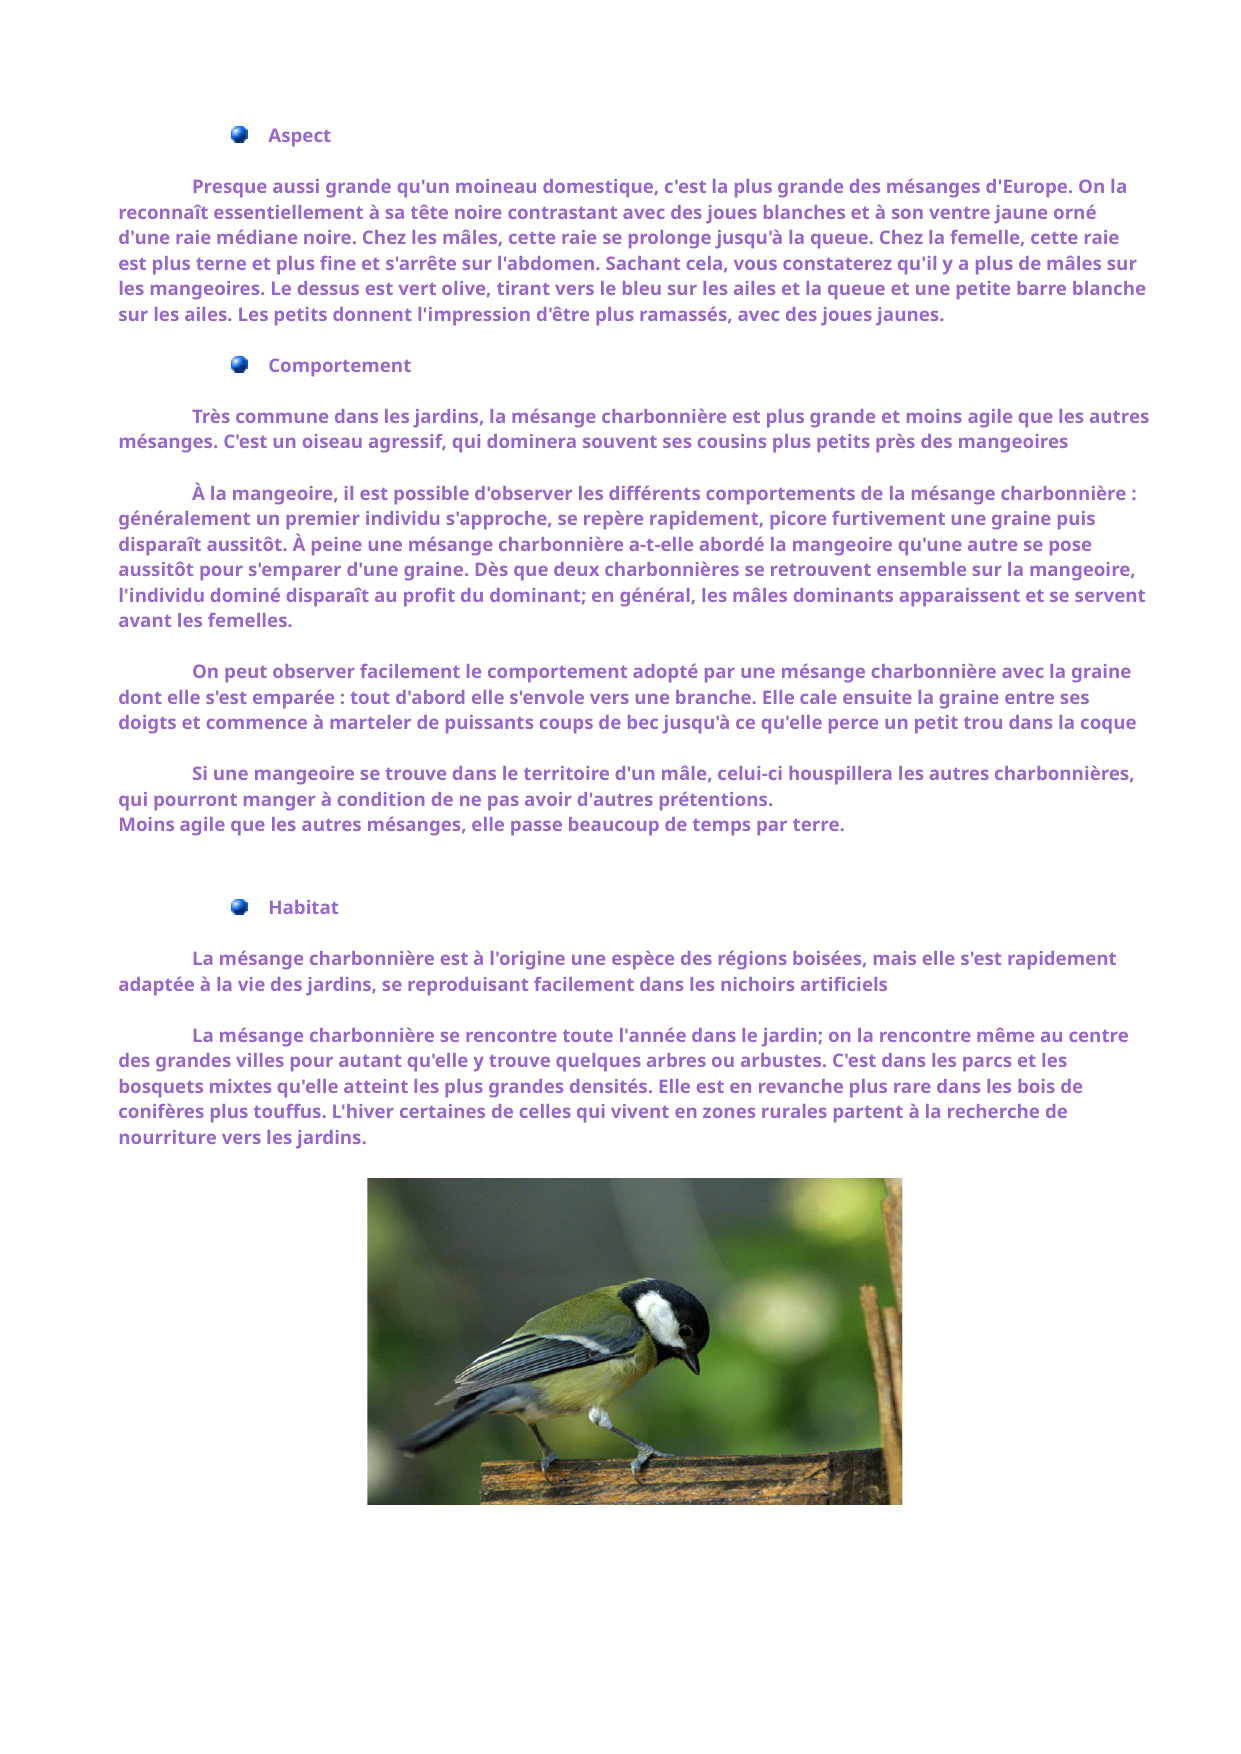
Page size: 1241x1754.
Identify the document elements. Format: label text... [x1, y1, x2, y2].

picture [231, 126, 248, 143]
text La mésange charbonnière se rencontre toute l'année dans le jardin; on la rencontre même au centre des grandes villes pour autant qu'elle y trouve quelques arbres ou arbustes. C'est dans les parcs et les bosquets mixtes qu'elle atteint les plus grandes densités. Elle est en revanche plus rare dans les bois de conifères plus touffus. L'hiver certaines de celles qui vivent en zones rurales partent à la recherche de nourriture vers les jardins. [118, 1022, 1152, 1150]
text Si une mangeoire se trouve dans le territoire d'un mâle, celui-ci houspillera les autres charbonnières, qui pourront manger à condition de ne pas avoir d'autres prétentions. Moins agile que les autres mésanges, elle passe beaucoup de temps par terre. [118, 761, 1152, 837]
text Très commune dans les jardins, la mésange charbonnière est plus grande et moins agile que les autres mésanges. C'est un oiseau agressif, qui dominera souvent ses cousins plus petits près des mangeoires [118, 403, 1152, 454]
text Presque aussi grande qu'un moineau domestique, c'est la plus grande des mésanges d'Europe. On la reconnaît essentiellement à sa tête noire contrastant avec des joues blanches et à son ventre jaune orné d'une raie médiane noire. Chez les mâles, cette raie se prolonge jusqu'à la queue. Chez la femelle, cette raie est plus terne et plus fine et s'arrête sur l'abdomen. Sachant cela, vous constaterez qu'il y a plus de mâles sur les mangeoires. Le dessus est vert olive, tirant vers le bleu sur les ailes et la queue et une petite barre blanche sur les ailes. Les petits donnent l'impression d'être plus ramassés, avec des joues jaunes. [118, 174, 1152, 327]
text À la mangeoire, il est possible d'observer les différents comportements de la mésange charbonnière : généralement un premier individu s'approche, se repère rapidement, picore furtivement une graine puis disparaît aussitôt. À peine une mésange charbonnière a-t-elle abordé la mangeoire qu'une autre se pose aussitôt pour s'emparer d'une graine. Dès que deux charbonnières se retrouvent ensemble sur la mangeoire, l'individu dominé disparaît au profit du dominant; en général, les mâles dominants apparaissent et se servent avant les femelles. [118, 480, 1152, 633]
list Aspect [231, 123, 1152, 148]
text La mésange charbonnière est à l'origine une espèce des régions boisées, mais elle s'est rapidement adaptée à la vie des jardins, se reproduisant facilement dans les nichoirs artificiels [118, 946, 1152, 997]
picture [367, 1178, 903, 1505]
list Comportement [231, 352, 1152, 378]
text On peut observer facilement le comportement adopté par une mésange charbonnière avec la graine dont elle s'est emparée : tout d'abord elle s'envole vers une branche. Elle cale ensuite la graine entre ses doigts et commence à marteler de puissants coups de bec jusqu'à ce qu'elle perce un petit trou dans la coque [118, 658, 1152, 735]
picture [231, 356, 248, 373]
picture [231, 899, 248, 915]
list Habitat [231, 895, 1152, 920]
